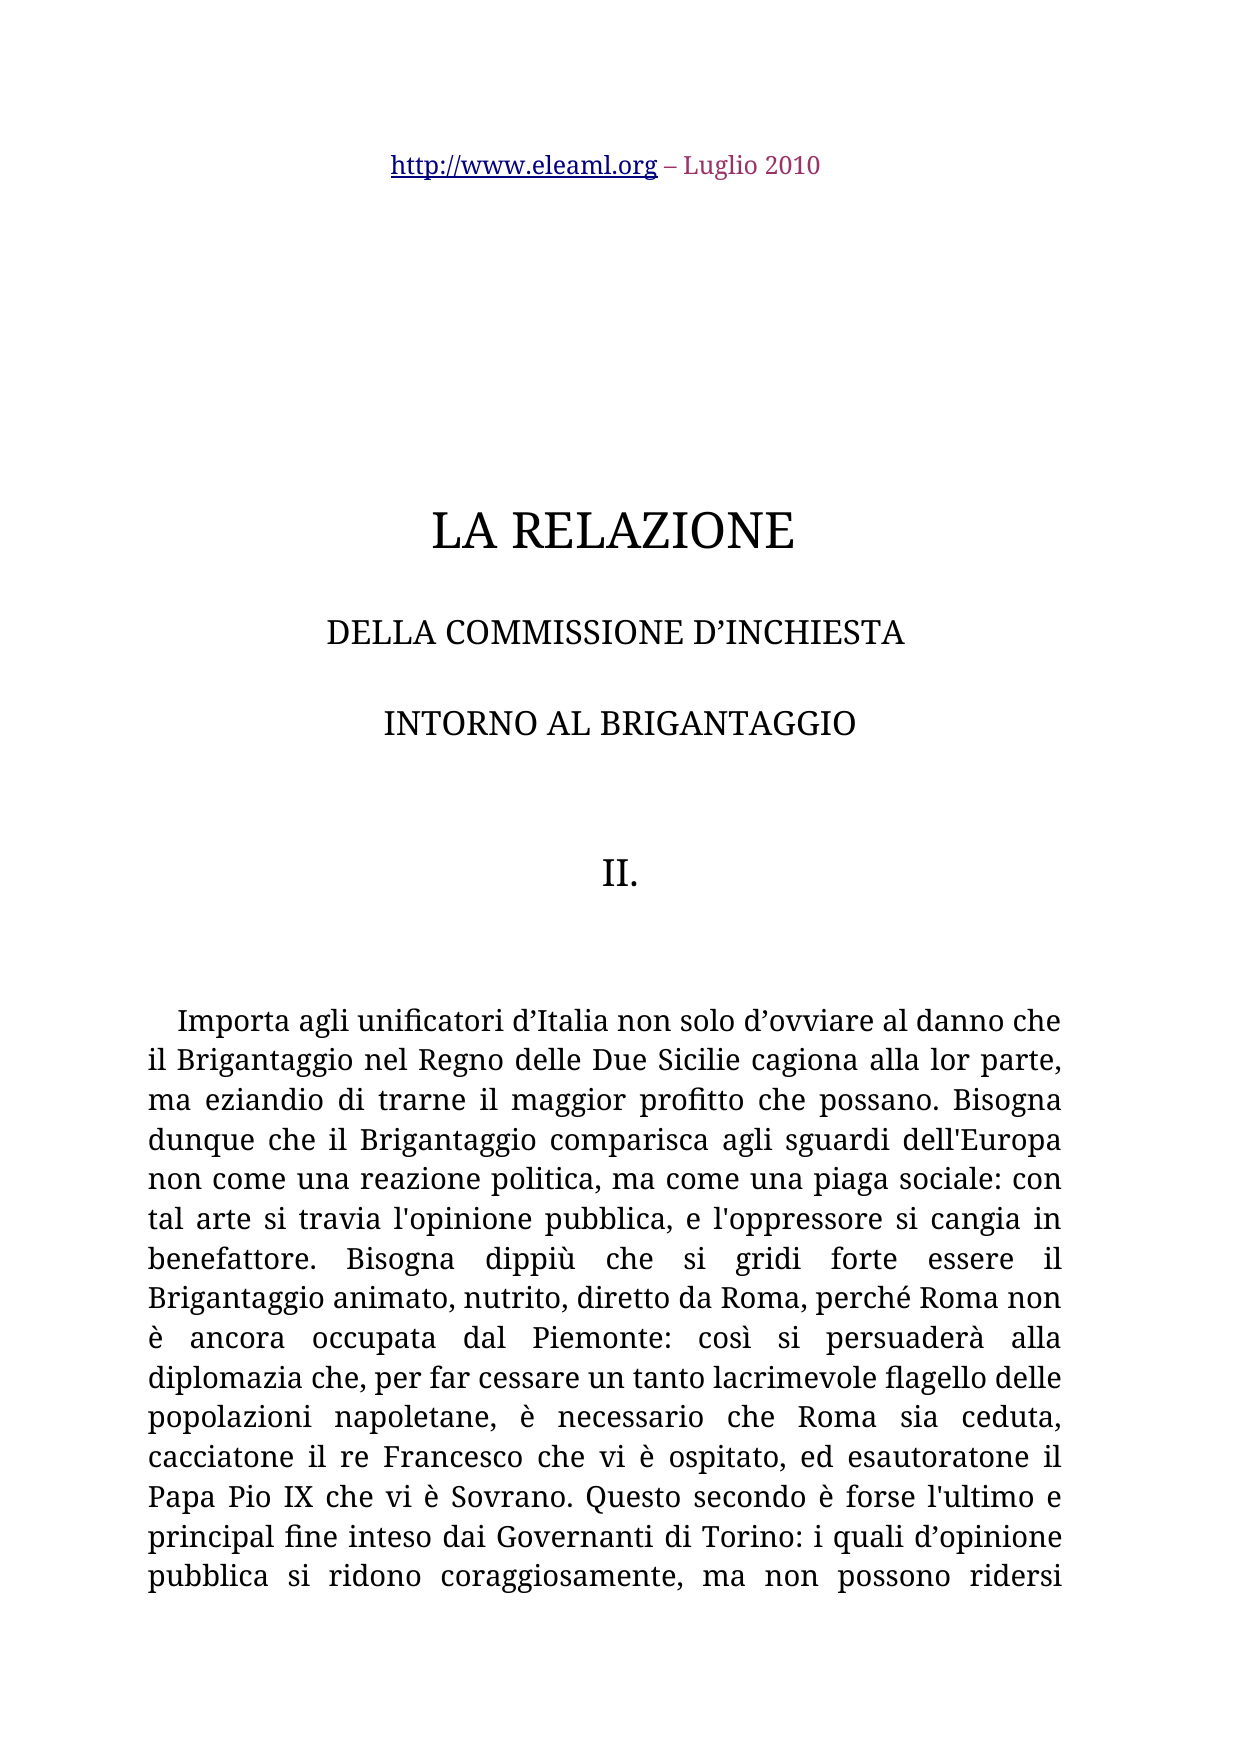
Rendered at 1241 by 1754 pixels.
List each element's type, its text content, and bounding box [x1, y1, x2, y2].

text LA RELAZIONE [148, 495, 1063, 563]
text II. [148, 847, 1063, 898]
text INTORNO AL BRIGANTAGGIO [148, 699, 1063, 745]
text DELLA COMMISSIONE D’INCHIESTA [148, 608, 1063, 654]
text Importa agli unificatori d’Italia non solo d’ovviare al danno che il Brigantaggio nel Regno delle Due Sicilie cagiona alla lor parte, ma eziandio di trarne il maggior profitto che possano. Bisogna dunque che il Brigantaggio comparisca agli sguardi dell'Europa non come una reazione politica, ma come una piaga sociale: con tal arte si travia l'opinione pubblica, e l'oppressore si cangia in benefattore. Bisogna dippiù che si gridi forte essere il Brigantaggio animato, nutrito, diretto da Roma, perché Roma non è ancora occupata dal Piemonte: così si persuaderà alla diplomazia che, per far cessare un tanto lacrimevole flagello delle popolazioni napoletane, è necessario che Roma sia ceduta, cacciatone il re Francesco che vi è ospitato, ed esautoratone il Papa Pio IX che vi è Sovrano. Questo secondo è forse l'ultimo e principal fine inteso dai Governanti di Torino: i quali d’opinione pubblica si ridono coraggiosamente, ma non possono ridersi [148, 1000, 1063, 1595]
